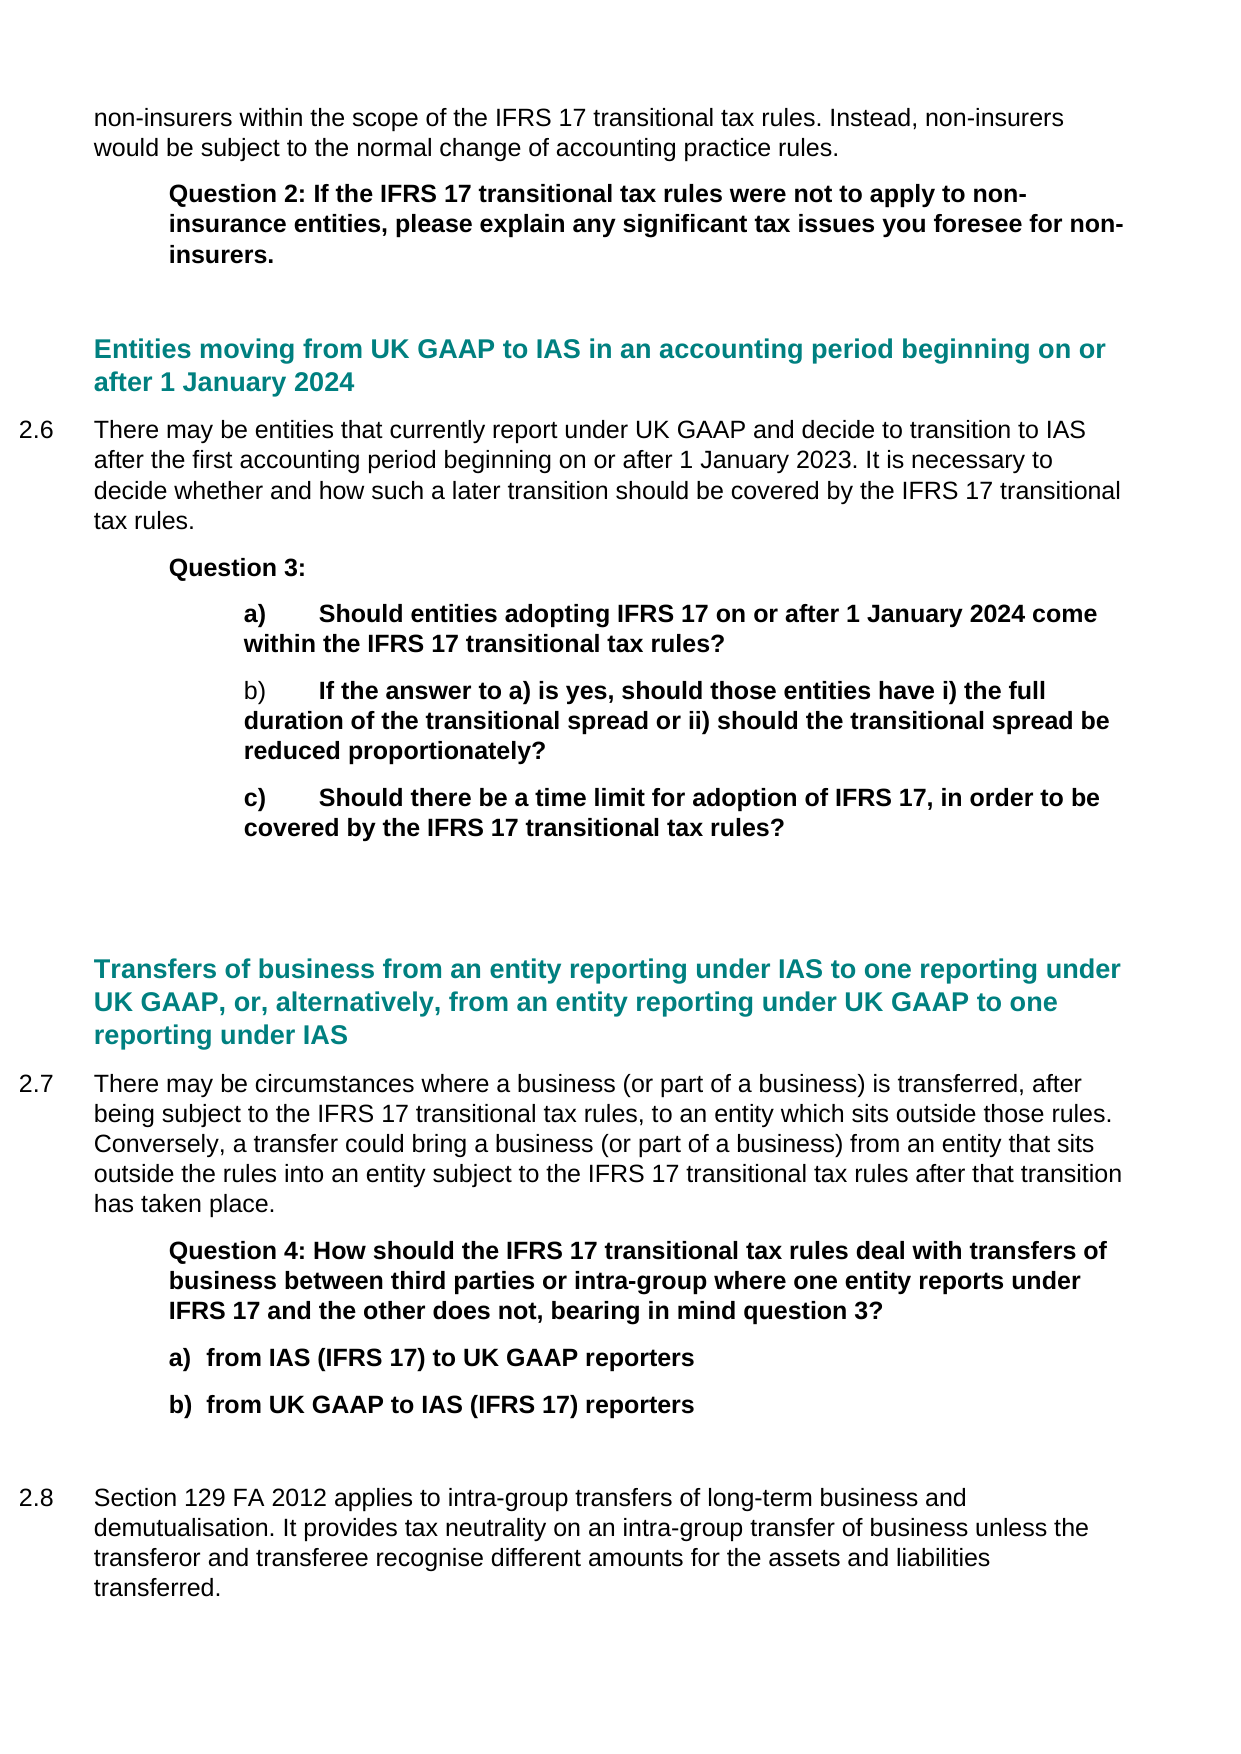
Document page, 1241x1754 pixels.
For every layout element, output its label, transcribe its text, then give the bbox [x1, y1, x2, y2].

list from UK GAAP to IAS (IFRS 17) reporters [169, 1389, 1125, 1418]
list Section 129 FA 2012 applies to intra-group transfers of long-term business and demutualisation. It provides tax neutrality on an intra-group transfer of business unless the transferor and transferee recognise different amounts for the assets and liabilities transferred. [19, 1483, 1125, 1602]
text Question 4: How should the IFRS 17 transitional tax rules deal with transfers of business between third parties or intra-group where one entity reports under IFRS 17 and the other does not, bearing in mind question 3? [169, 1236, 1125, 1325]
text Entities moving from UK GAAP to IAS in an accounting period beginning on or after 1 January 2024 [94, 333, 1125, 397]
text Transfers of business from an entity reporting under IAS to one reporting under UK GAAP, or, alternatively, from an entity reporting under UK GAAP to one reporting under IAS [94, 953, 1125, 1050]
list Should there be a time limit for adoption of IFRS 17, in order to be covered by the IFRS 17 transitional tax rules? [244, 783, 1125, 842]
list Should entities adopting IFRS 17 on or after 1 January 2024 come within the IFRS 17 transitional tax rules? [244, 599, 1125, 658]
text Question 3: [169, 552, 1125, 581]
text Question 2: If the IFRS 17 transitional tax rules were not to apply to non-insurance entities, please explain any significant tax issues you foresee for non-insurers. [169, 179, 1125, 268]
list If the answer to a) is yes, should those entities have i) the full duration of the transitional spread or ii) should the transitional spread be reduced proportionately? [244, 676, 1125, 765]
list There may be circumstances where a business (or part of a business) is transferred, after being subject to the IFRS 17 transitional tax rules, to an entity which sits outside those rules. Conversely, a transfer could bring a business (or part of a business) from an entity that sits outside the rules into an entity subject to the IFRS 17 transitional tax rules after that transition has taken place. [19, 1069, 1125, 1218]
list There may be entities that currently report under UK GAAP and decide to transition to IAS after the first accounting period beginning on or after 1 January 2023. It is necessary to decide whether and how such a later transition should be covered by the IFRS 17 transitional tax rules. [19, 415, 1125, 534]
list non-insurers within the scope of the IFRS 17 transitional tax rules. Instead, non-insurers would be subject to the normal change of accounting practice rules. [19, 102, 1125, 161]
list from IAS (IFRS 17) to UK GAAP reporters [169, 1343, 1125, 1372]
